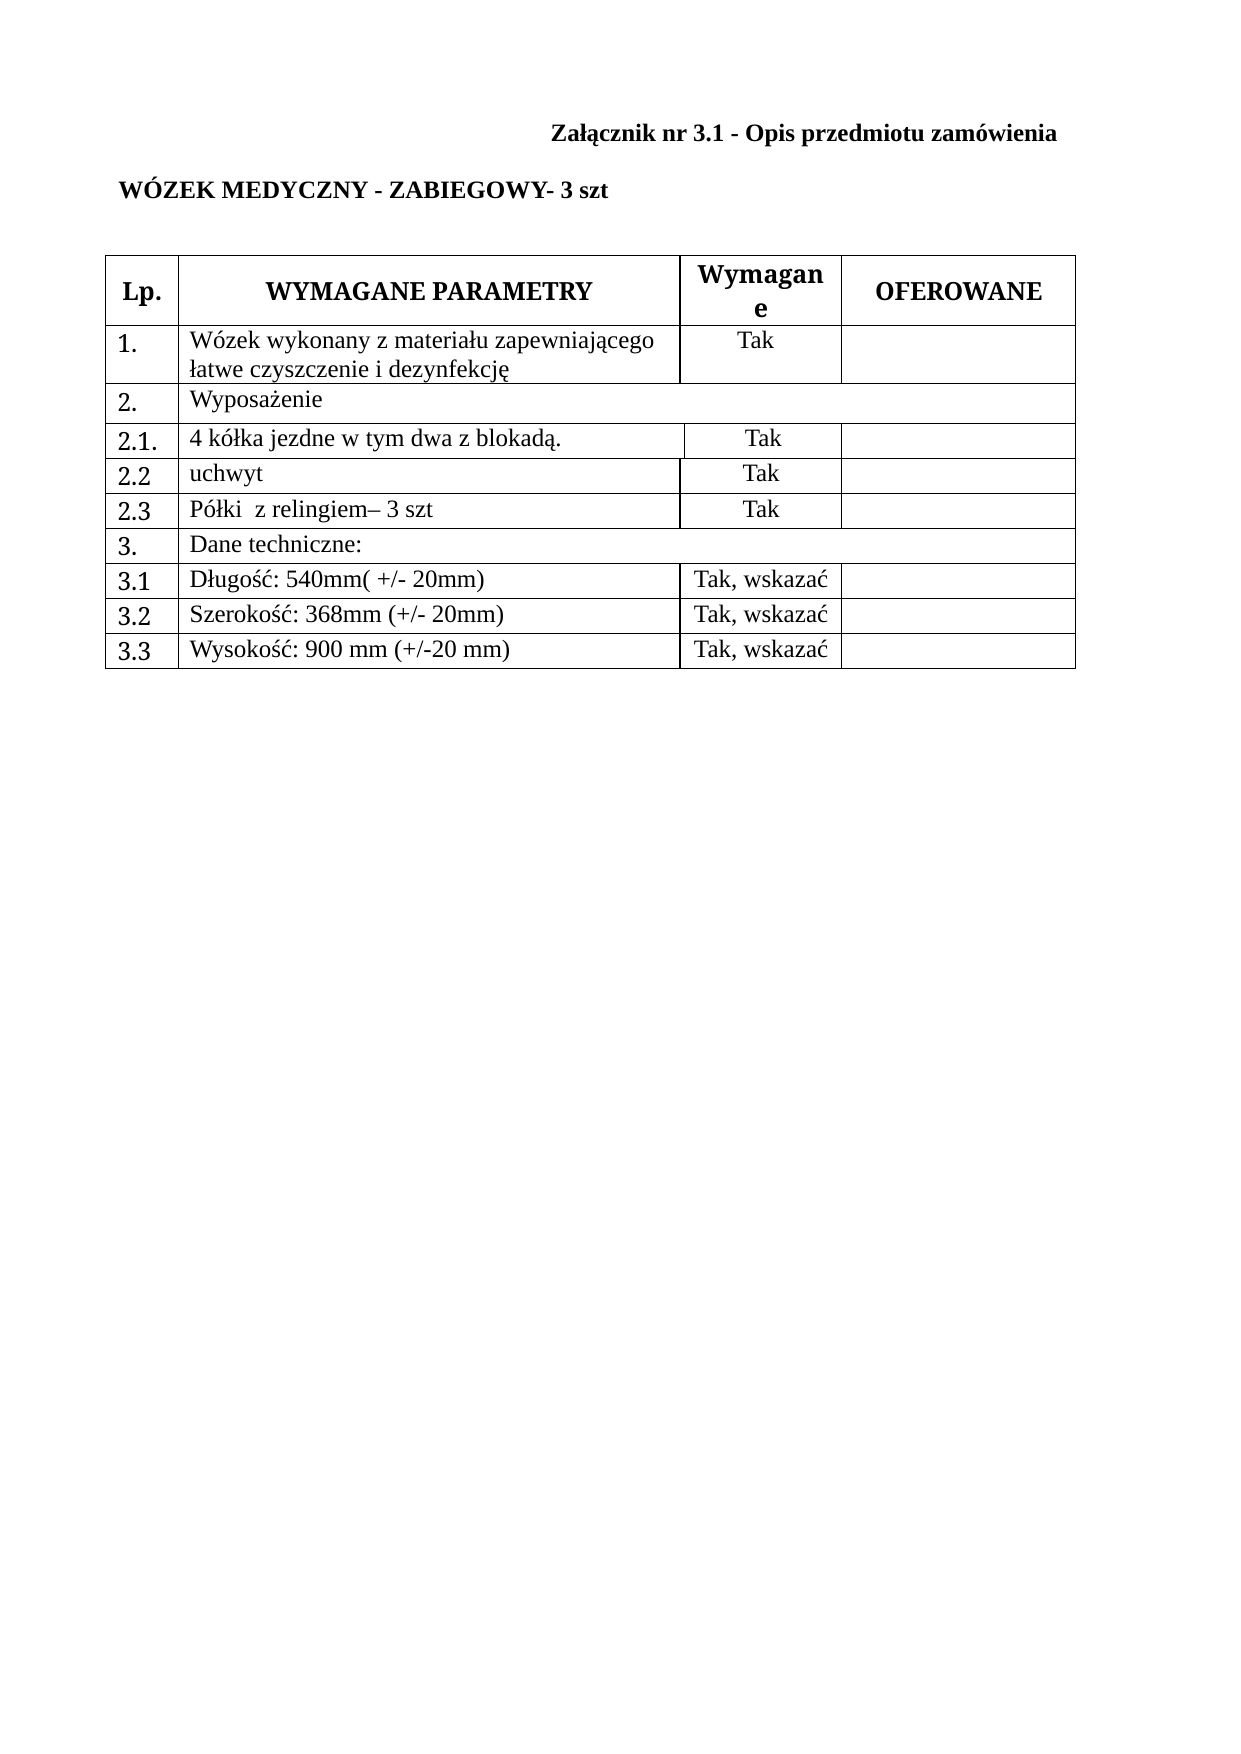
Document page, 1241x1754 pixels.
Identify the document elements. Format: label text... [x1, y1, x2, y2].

table_cell Wyposażenie [179, 384, 1075, 422]
table_header Wymagane [681, 256, 841, 324]
table_cell uchwyt [179, 459, 679, 493]
table_cell Wysokość: 900 mm (+/-20 mm) [179, 634, 679, 668]
table_cell 1. [106, 326, 178, 383]
table_cell Długość: 540mm( +/- 20mm) [179, 564, 679, 598]
table_cell Półki z relingiem– 3 szt [179, 494, 679, 528]
table_header Lp. [106, 256, 178, 324]
table_cell [842, 634, 1075, 668]
table_cell Szerokość: 368mm (+/- 20mm) [179, 599, 679, 633]
table_cell 3.1 [106, 564, 178, 598]
table_cell Tak [681, 459, 841, 493]
table_cell 3.3 [106, 634, 178, 668]
table_cell 2. [106, 384, 178, 422]
table_cell Tak, wskazać [681, 634, 841, 668]
table_cell Dane techniczne: [179, 529, 1075, 563]
table_cell 2.2 [106, 459, 178, 493]
table_cell [842, 494, 1075, 528]
table_cell Tak, wskazać [681, 564, 841, 598]
table_cell Wózek wykonany z materiału zapewniającego łatwe czyszczenie i dezynfekcję [179, 326, 679, 383]
table_cell [842, 459, 1075, 493]
table_cell [842, 564, 1075, 598]
text Załącznik nr 3.1 - Opis przedmiotu zamówienia [412, 118, 1122, 147]
table_cell 2.1. [106, 424, 178, 457]
table_cell 2.3 [106, 494, 178, 528]
table_cell [842, 599, 1075, 633]
text WÓZEK MEDYCZNY - ZABIEGOWY- 3 szt [118, 176, 1122, 204]
table_cell Tak [681, 326, 841, 383]
table_cell Tak, wskazać [681, 599, 841, 633]
table_cell [842, 326, 1075, 383]
table_cell [842, 424, 1075, 457]
table_cell 3.2 [106, 599, 178, 633]
table_header OFEROWANE [842, 256, 1075, 324]
table_header WYMAGANE PARAMETRY [179, 256, 679, 324]
table_cell 4 kółka jezdne w tym dwa z blokadą. [179, 424, 684, 457]
table_cell 3. [106, 529, 178, 563]
table_cell Tak [681, 494, 841, 528]
table_cell Tak [685, 424, 841, 457]
